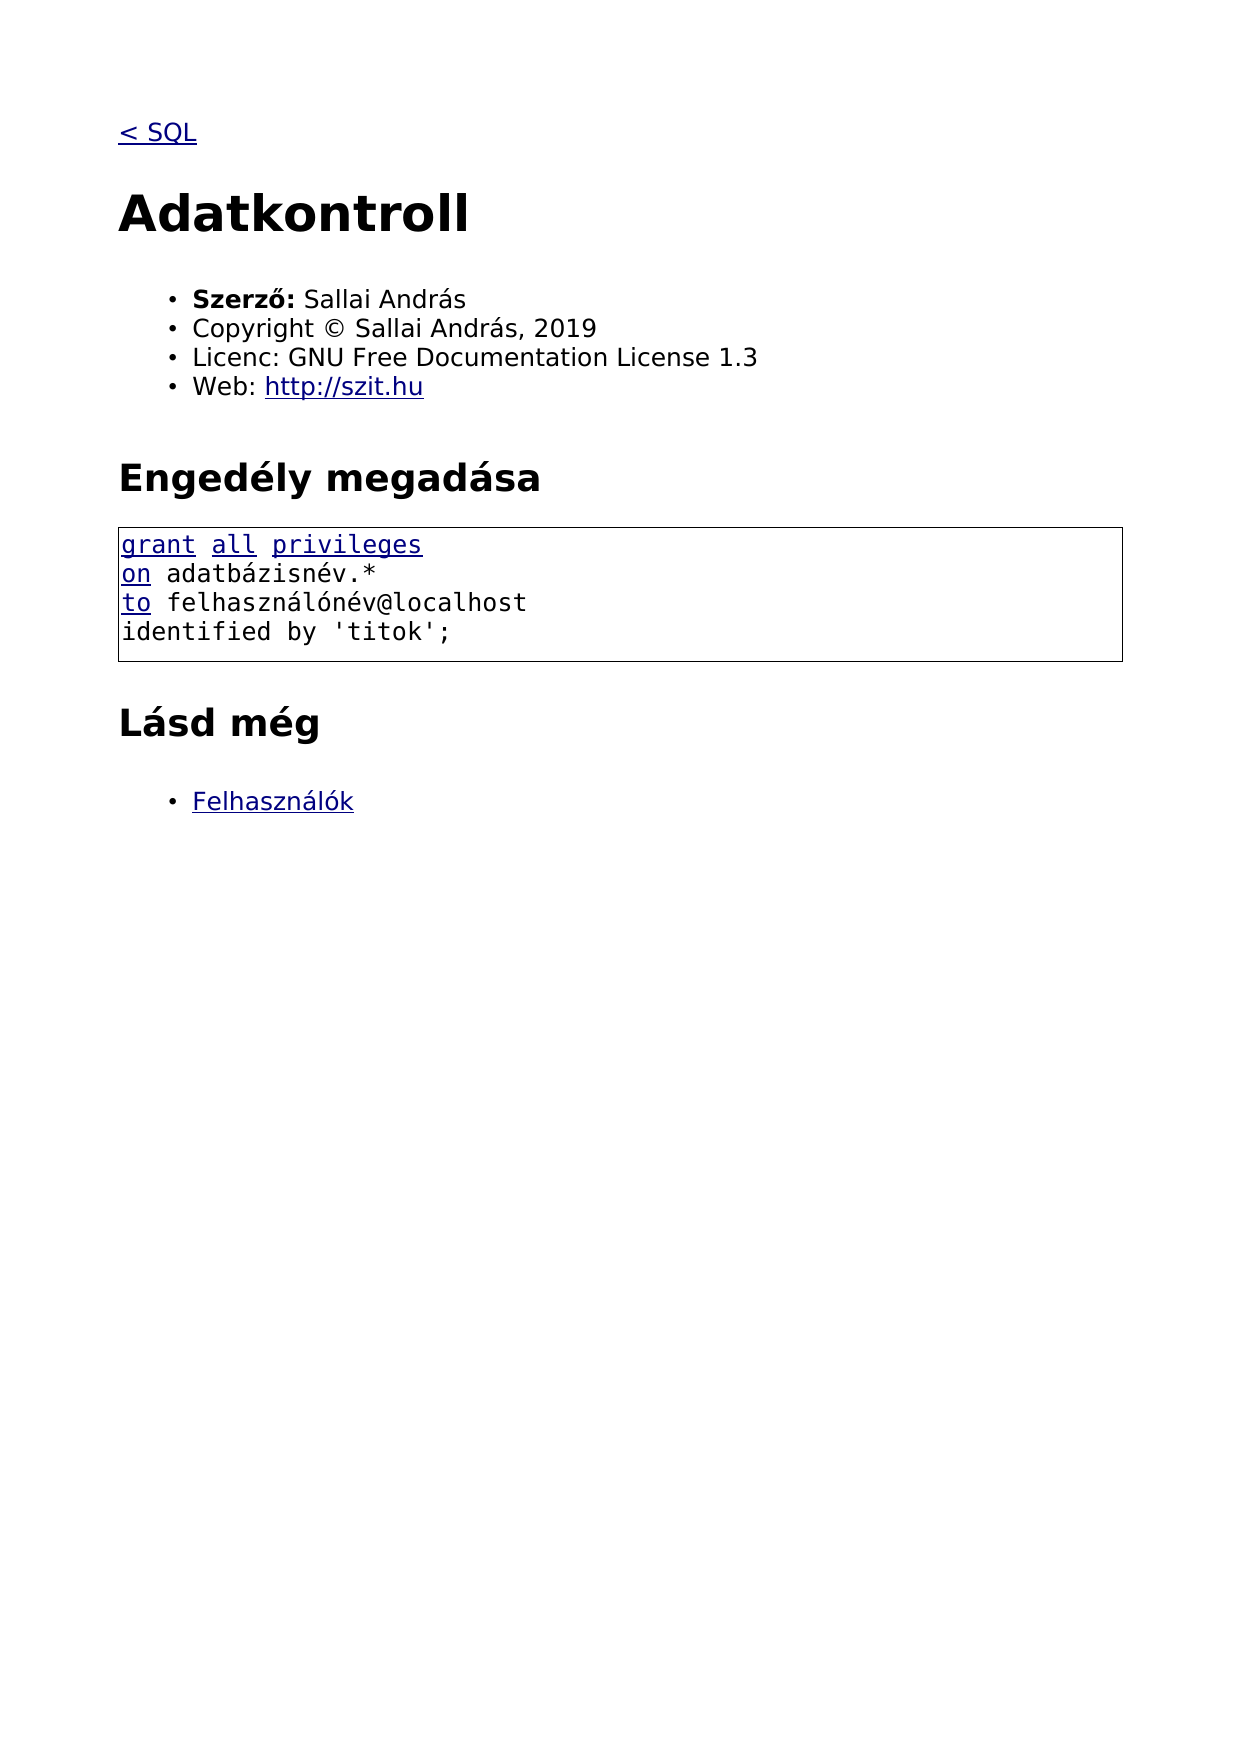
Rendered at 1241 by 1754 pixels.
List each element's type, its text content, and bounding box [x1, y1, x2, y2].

list Web: http://szit.hu [177, 372, 1122, 402]
list Szerző: Sallai András [177, 285, 1122, 314]
subtitle Engedély megadása [118, 456, 1122, 500]
table_header grant all privileges on adatbázisnév.* to felhasználónév@localhost identified by 'titok'; [119, 528, 1122, 661]
list Felhasználók [177, 787, 1122, 816]
subtitle Lásd még [118, 701, 1122, 745]
list Licenc: GNU Free Documentation License 1.3 [177, 343, 1122, 372]
list Copyright © Sallai András, 2019 [177, 314, 1122, 343]
text < SQL [118, 118, 1122, 147]
subtitle Adatkontroll [118, 185, 1122, 243]
